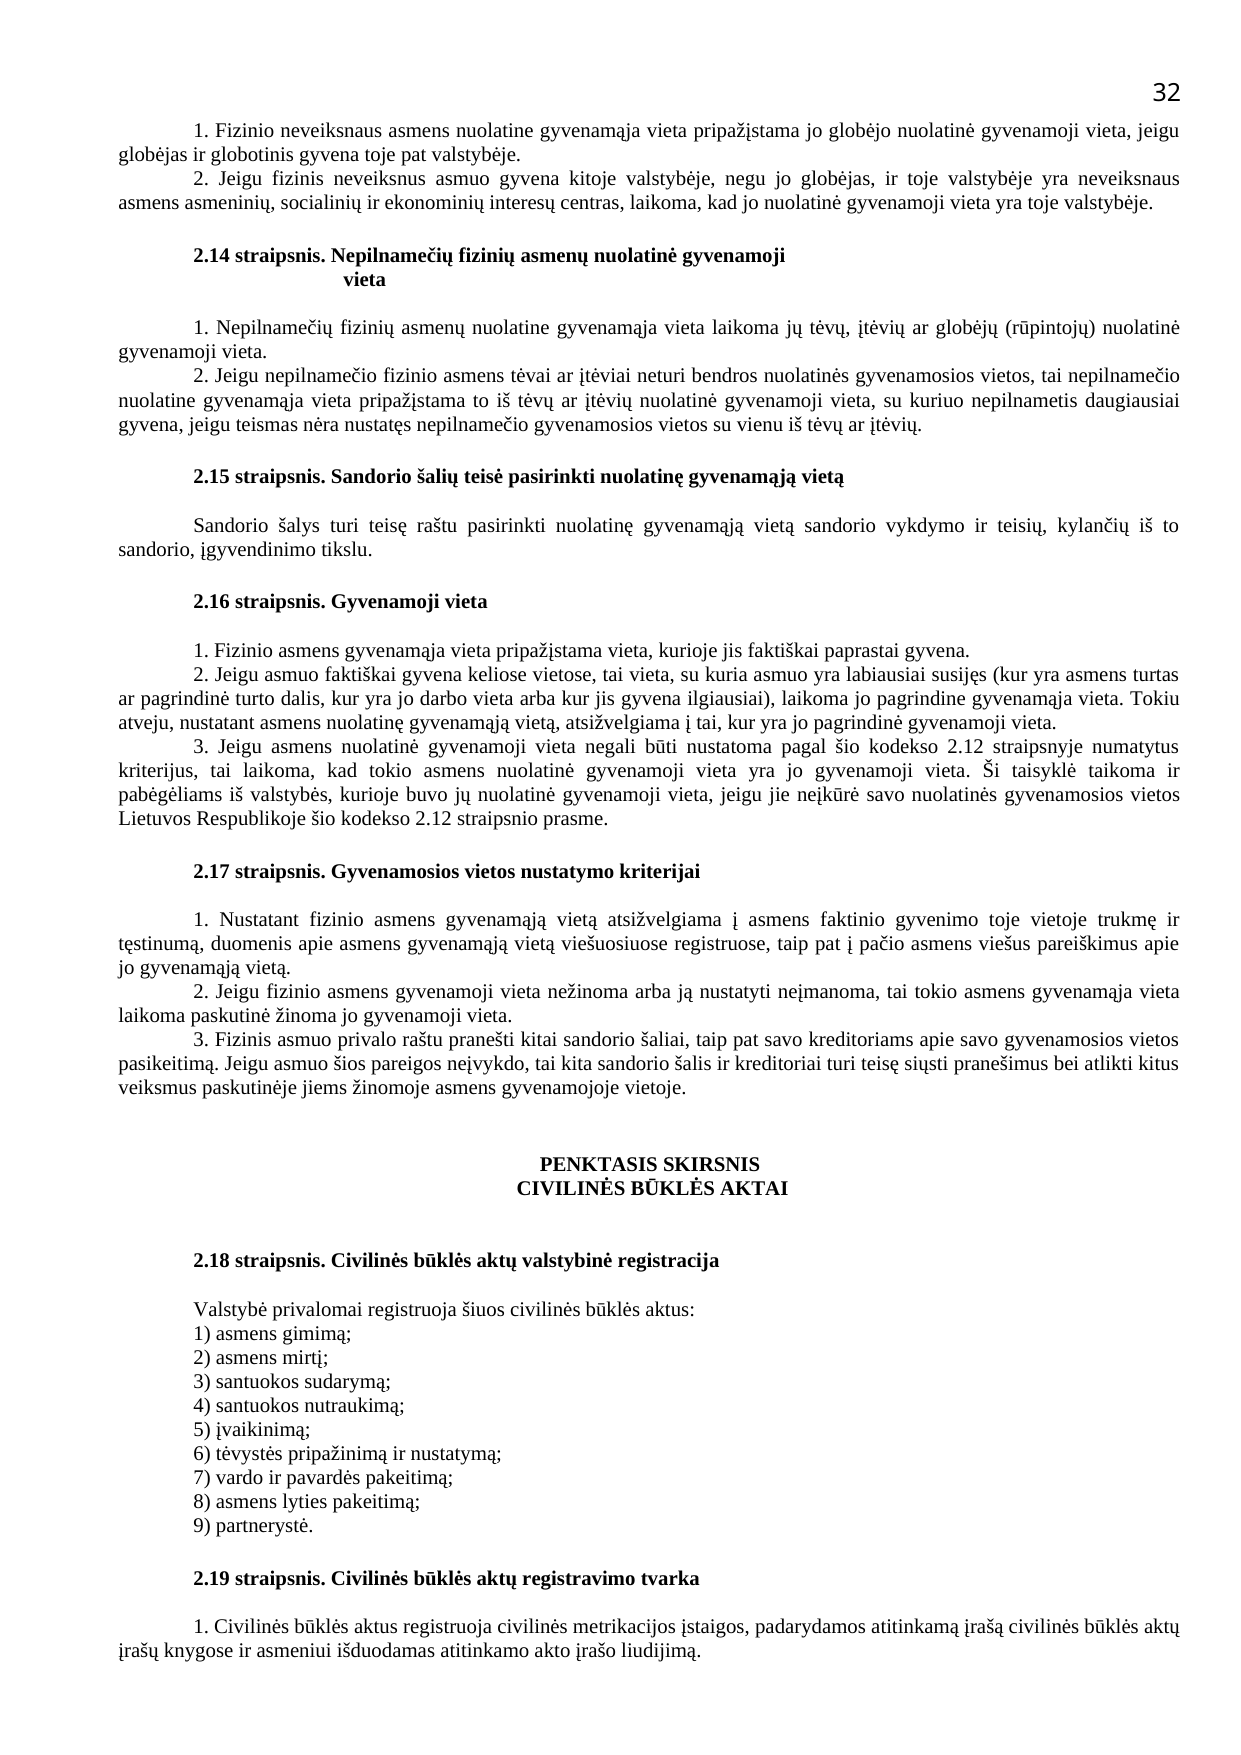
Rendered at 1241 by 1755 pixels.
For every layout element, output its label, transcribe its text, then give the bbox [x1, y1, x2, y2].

text 1. Fizinio asmens gyvenamąja vieta pripažįstama vieta, kurioje jis faktiškai paprastai gyvena. [118, 637, 1181, 662]
text 4) santuokos nutraukimą; [118, 1393, 1181, 1417]
text 5) įvaikinimą; [118, 1417, 1181, 1441]
text 1. Nepilnamečių fizinių asmenų nuolatine gyvenamąja vieta laikoma jų tėvų, įtėvių ar globėjų (rūpintojų) nuolatinė gyvenamoji vieta. [118, 315, 1181, 363]
text 2) asmens mirtį; [118, 1345, 1181, 1369]
text 2. Jeigu asmuo faktiškai gyvena keliose vietose, tai vieta, su kuria asmuo yra labiausiai susijęs (kur yra asmens turtas ar pagrindinė turto dalis, kur yra jo darbo vieta arba kur jis gyvena ilgiausiai), laikoma jo pagrindine gyvenamąja vieta. Tokiu atveju, nustatant asmens nuolatinę gyvenamąją vietą, atsižvelgiama į tai, kur yra jo pagrindinė gyvenamoji vieta. [118, 662, 1181, 734]
text 1. Nustatant fizinio asmens gyvenamąją vietą atsižvelgiama į asmens faktinio gyvenimo toje vietoje trukmę ir tęstinumą, duomenis apie asmens gyvenamąją vietą viešuosiuose registruose, taip pat į pačio asmens viešus pareiškimus apie jo gyvenamąją vietą. [118, 907, 1181, 979]
text Sandorio šalys turi teisę raštu pasirinkti nuolatinę gyvenamąją vietą sandorio vykdymo ir teisių, kylančių iš to sandorio, įgyvendinimo tikslu. [118, 512, 1181, 561]
text 2.15 straipsnis. Sandorio šalių teisė pasirinkti nuolatinę gyvenamąją vietą [118, 464, 1181, 488]
text 6) tėvystės pripažinimą ir nustatymą; [118, 1441, 1181, 1465]
text 3. Jeigu asmens nuolatinė gyvenamoji vieta negali būti nustatoma pagal šio kodekso 2.12 straipsnyje numatytus kriterijus, tai laikoma, kad tokio asmens nuolatinė gyvenamoji vieta yra jo gyvenamoji vieta. Ši taisyklė taikoma ir pabėgėliams iš valstybės, kurioje buvo jų nuolatinė gyvenamoji vieta, jeigu jie neįkūrė savo nuolatinės gyvenamosios vietos Lietuvos Respublikoje šio kodekso 2.12 straipsnio prasme. [118, 734, 1181, 830]
text Penktasis skirsnis [118, 1152, 1181, 1176]
text 1. Fizinio neveiksnaus asmens nuolatine gyvenamąja vieta pripažįstama jo globėjo nuolatinė gyvenamoji vieta, jeigu globėjas ir globotinis gyvena toje pat valstybėje. [118, 118, 1181, 166]
text 2.18 straipsnis. Civilinės būklės aktų valstybinė registracija [118, 1248, 1181, 1272]
text 9) partnerystė. [118, 1513, 1181, 1537]
text 2.19 straipsnis. Civilinės būklės aktų registravimo tvarka [118, 1566, 1181, 1590]
text Civilinės būklės aktai [118, 1176, 1181, 1200]
text 3. Fizinis asmuo privalo raštu pranešti kitai sandorio šaliai, taip pat savo kreditoriams apie savo gyvenamosios vietos pasikeitimą. Jeigu asmuo šios pareigos neįvykdo, tai kita sandorio šalis ir kreditoriai turi teisę siųsti pranešimus bei atlikti kitus veiksmus paskutinėje jiems žinomoje asmens gyvenamojoje vietoje. [118, 1027, 1181, 1099]
text Valstybė privalomai registruoja šiuos civilinės būklės aktus: [118, 1297, 1181, 1321]
text 2. Jeigu fizinis neveiksnus asmuo gyvena kitoje valstybėje, negu jo globėjas, ir toje valstybėje yra neveiksnaus asmens asmeninių, socialinių ir ekonominių interesų centras, laikoma, kad jo nuolatinė gyvenamoji vieta yra toje valstybėje. [118, 166, 1181, 214]
text 7) vardo ir pavardės pakeitimą; [118, 1465, 1181, 1489]
text 1. Civilinės būklės aktus registruoja civilinės metrikacijos įstaigos, padarydamos atitinkamą įrašą civilinės būklės aktų įrašų knygose ir asmeniui išduodamas atitinkamo akto įrašo liudijimą. [118, 1614, 1181, 1662]
text vieta [268, 267, 1181, 291]
text 1) asmens gimimą; [118, 1321, 1181, 1345]
text 2.16 straipsnis. Gyvenamoji vieta [118, 589, 1181, 613]
text 2. Jeigu fizinio asmens gyvenamoji vieta nežinoma arba ją nustatyti neįmanoma, tai tokio asmens gyvenamąja vieta laikoma paskutinė žinoma jo gyvenamoji vieta. [118, 979, 1181, 1027]
text 2. Jeigu nepilnamečio fizinio asmens tėvai ar įtėviai neturi bendros nuolatinės gyvenamosios vietos, tai nepilnamečio nuolatine gyvenamąja vieta pripažįstama to iš tėvų ar įtėvių nuolatinė gyvenamoji vieta, su kuriuo nepilnametis daugiausiai gyvena, jeigu teismas nėra nustatęs nepilnamečio gyvenamosios vietos su vienu iš tėvų ar įtėvių. [118, 363, 1181, 436]
text 3) santuokos sudarymą; [118, 1369, 1181, 1393]
text 2.17 straipsnis. Gyvenamosios vietos nustatymo kriterijai [118, 859, 1181, 883]
text 2.14 straipsnis. Nepilnamečių fizinių asmenų nuolatinė gyvenamoji [118, 243, 1181, 267]
text 8) asmens lyties pakeitimą; [118, 1489, 1181, 1513]
